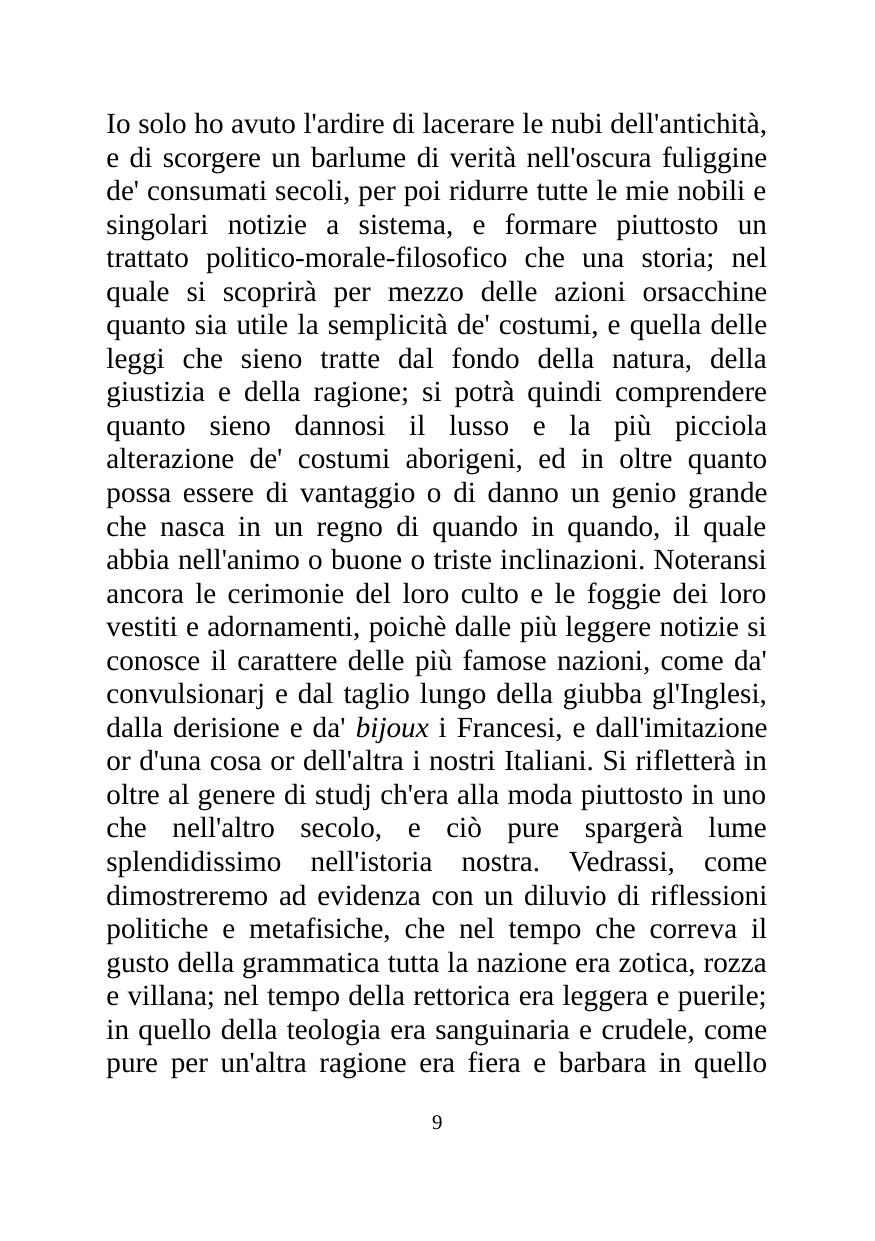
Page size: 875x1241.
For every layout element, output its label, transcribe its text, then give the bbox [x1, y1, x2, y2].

text Io solo ho avuto l'ardire di lacerare le nubi dell'antichità, e di scorgere un barlume di verità nell'oscura fuliggine de' consumati secoli, per poi ridurre tutte le mie nobili e singolari notizie a sistema, e formare piuttosto un trattato politico-morale-filosofico che una storia; nel quale si scoprirà per mezzo delle azioni orsacchine quanto sia utile la semplicità de' costumi, e quella delle leggi che sieno tratte dal fondo della natura, della giustizia e della ragione; si potrà quindi comprendere quanto sieno dannosi il lusso e la più picciola alterazione de' costumi aborigeni, ed in oltre quanto possa essere di vantaggio o di danno un genio grande che nasca in un regno di quando in quando, il quale abbia nell'animo o buone o triste inclinazioni. Noteransi ancora le cerimonie del loro culto e le foggie dei loro vestiti e adornamenti, poichè dalle più leggere notizie si conosce il carattere delle più famose nazioni, come da' convulsionarj e dal taglio lungo della giubba gl'Inglesi, dalla derisione e da' bijoux i Francesi, e dall'imitazione or d'una cosa or dell'altra i nostri Italiani. Si rifletterà in oltre al genere di studj ch'era alla moda piuttosto in uno che nell'altro secolo, e ciò pure spargerà lume splendidissimo nell'istoria nostra. Vedrassi, come dimostreremo ad evidenza con un diluvio di riflessioni politiche e metafisiche, che nel tempo che correva il gusto della grammatica tutta la nazione era zotica, rozza e villana; nel tempo della rettorica era leggera e puerile; in quello della teologia era sanguinaria e crudele, come pure per un'altra ragione era fiera e barbara in quello [106, 106, 768, 1079]
